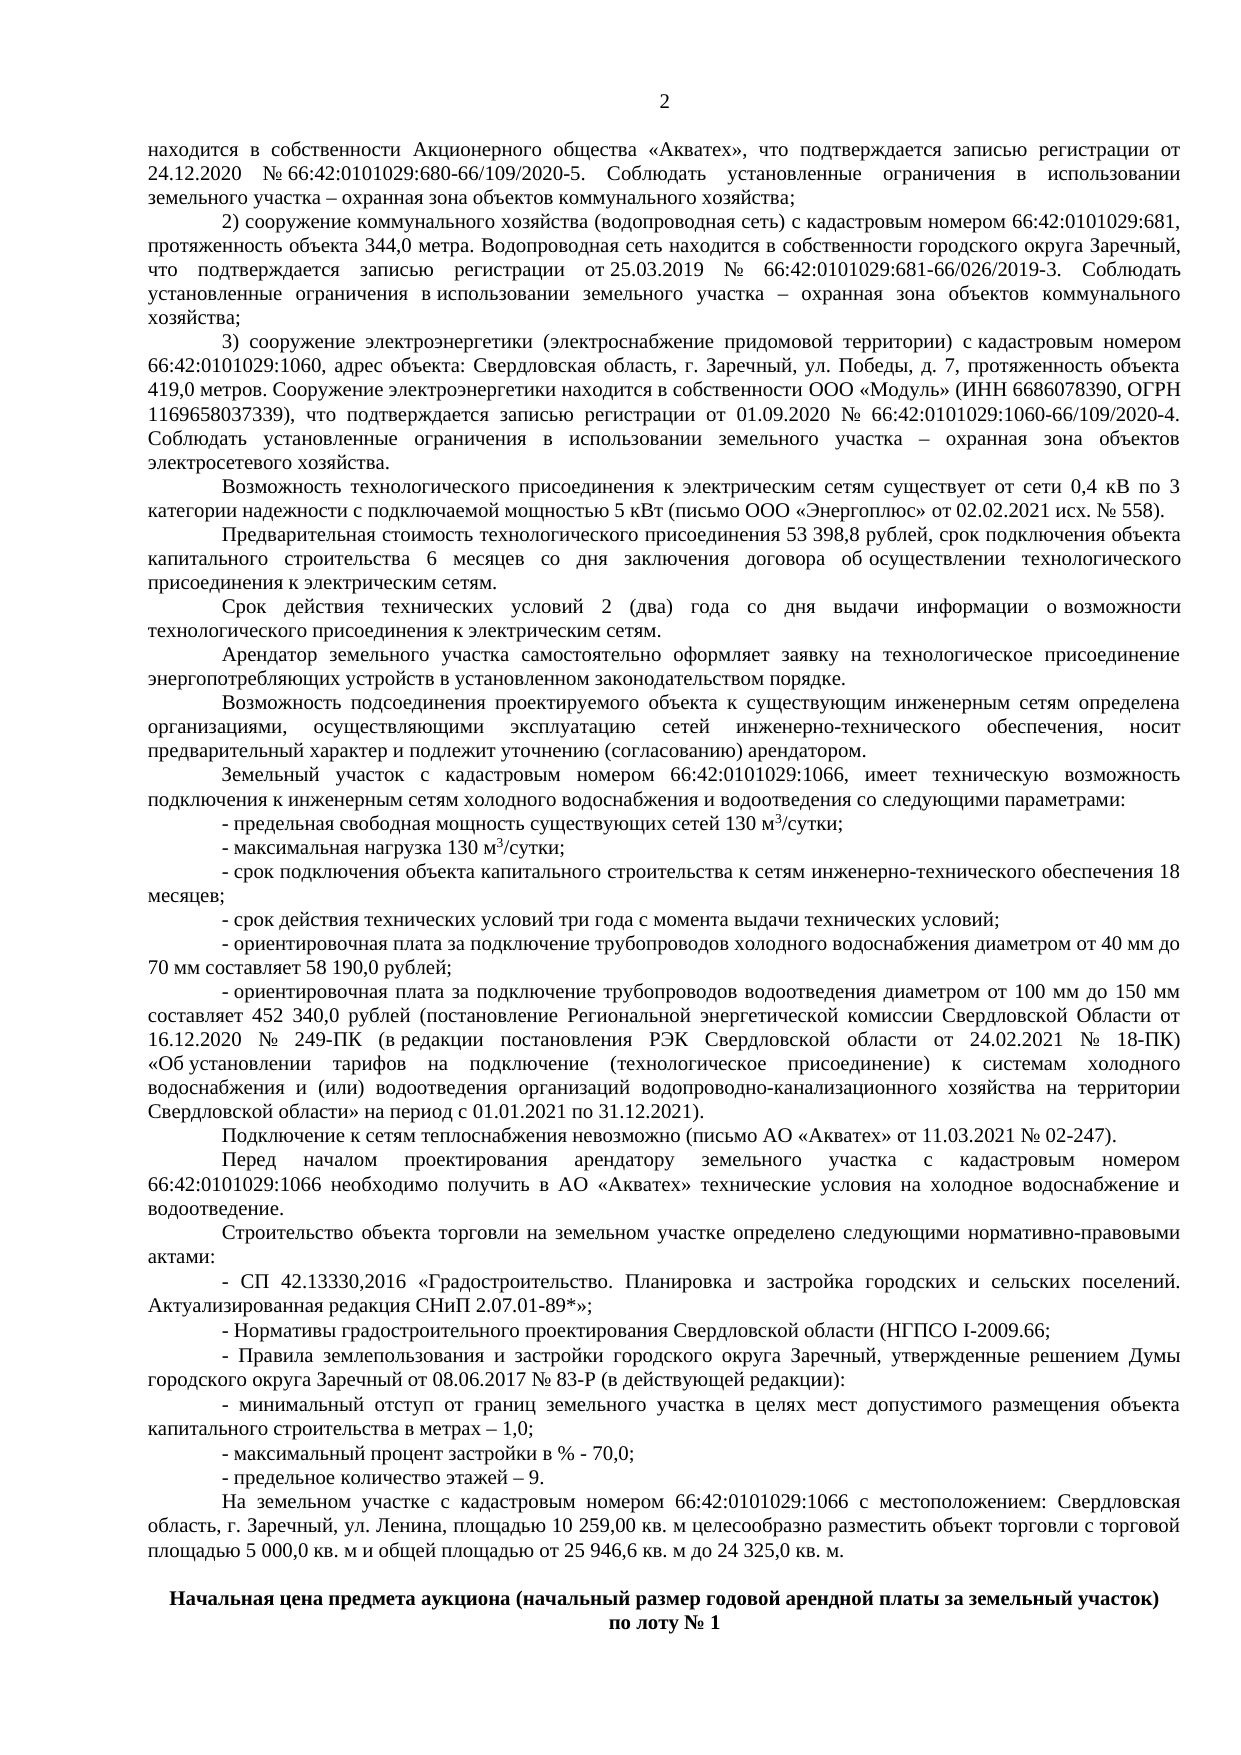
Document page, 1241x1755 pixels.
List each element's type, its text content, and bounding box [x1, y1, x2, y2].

text - срок подключения объекта капитального строительства к сетям инженерно-технического обеспечения 18 месяцев; [148, 859, 1181, 907]
text - СП 42.13330,2016 «Градостроительство. Планировка и застройка городских и сельских поселений. Актуализированная редакция СНиП 2.07.01-89*»; [148, 1269, 1181, 1317]
text - ориентировочная плата за подключение трубопроводов водоотведения диаметром от 100 мм до 150 мм составляет 452 340,0 рублей (постановление Региональной энергетической комиссии Свердловской Области от 16.12.2020 № 249-ПК (в редакции постановления РЭК Свердловской области от 24.02.2021 № 18-ПК) «Об установлении тарифов на подключение (технологическое присоединение) к системам холодного водоснабжения и (или) водоотведения организаций водопроводно-канализационного хозяйства на территории Свердловской области» на период с 01.01.2021 по 31.12.2021). [148, 979, 1181, 1123]
text - минимальный отступ от границ земельного участка в целях мест допустимого размещения объекта капитального строительства в метрах – 1,0; [148, 1392, 1181, 1440]
text На земельном участке с кадастровым номером 66:42:0101029:1066 с местоположением: Свердловская область, г. Заречный, ул. Ленина, площадью 10 259,00 кв. м целесообразно разместить объект торговли с торговой площадью 5 000,0 кв. м и общей площадью от 25 946,6 кв. м до 24 325,0 кв. м. [148, 1489, 1181, 1562]
text Арендатор земельного участка самостоятельно оформляет заявку на технологическое присоединение энергопотребляющих устройств в установленном законодательством порядке. [148, 642, 1181, 690]
text - предельная свободная мощность существующих сетей 130 м3/сутки; [148, 811, 1181, 834]
text Строительство объекта торговли на земельном участке определено следующими нормативно-правовыми актами: [148, 1220, 1181, 1268]
text - максимальная нагрузка 130 м3/сутки; [148, 834, 1181, 859]
text - максимальный процент застройки в % - 70,0; [148, 1441, 1181, 1464]
text - ориентировочная плата за подключение трубопроводов холодного водоснабжения диаметром от 40 мм до 70 мм составляет 58 190,0 рублей; [148, 931, 1181, 979]
text 3) сооружение электроэнергетики (электроснабжение придомовой территории) с кадастровым номером 66:42:0101029:1060, адрес объекта: Свердловская область, г. Заречный, ул. Победы, д. 7, протяженность объекта 419,0 метров. Сооружение электроэнергетики находится в собственности ООО «Модуль» (ИНН 6686078390, ОГРН 1169658037339), что подтверждается записью регистрации от 01.09.2020 № 66:42:0101029:1060-66/109/2020-4. Соблюдать установленные ограничения в использовании земельного участка – охранная зона объектов электросетевого хозяйства. [148, 329, 1181, 474]
text Срок действия технических условий 2 (два) года со дня выдачи информации о возможности технологического присоединения к электрическим сетям. [148, 594, 1181, 642]
subtitle Предварительная стоимость технологического присоединения 53 398,8 рублей, срок подключения объекта капитального строительства 6 месяцев со дня заключения договора об осуществлении технологического присоединения к электрическим сетям. [148, 522, 1181, 594]
text - предельное количество этажей – 9. [148, 1465, 1181, 1489]
text - срок действия технических условий три года с момента выдачи технических условий; [148, 907, 1181, 931]
text Земельный участок с кадастровым номером 66:42:0101029:1066, имеет техническую возможность подключения к инженерным сетям холодного водоснабжения и водоотведения со следующими параметрами: [148, 762, 1181, 811]
text - Правила землепользования и застройки городского округа Заречный, утвержденные решением Думы городского округа Заречный от 08.06.2017 № 83-Р (в действующей редакции): [148, 1343, 1181, 1391]
text Подключение к сетям теплоснабжения невозможно (письмо АО «Акватех» от 11.03.2021 № 02-247). [148, 1123, 1181, 1147]
text Начальная цена предмета аукциона (начальный размер годовой арендной платы за земельный участок) по лоту № 1 [148, 1586, 1181, 1634]
text Возможность подсоединения проектируемого объекта к существующим инженерным сетям определена организациями, осуществляющими эксплуатацию сетей инженерно-технического обеспечения, носит предварительный характер и подлежит уточнению (согласованию) арендатором. [148, 690, 1181, 762]
text Перед началом проектирования арендатору земельного участка с кадастровым номером 66:42:0101029:1066 необходимо получить в АО «Акватех» технические условия на холодное водоснабжение и водоотведение. [148, 1147, 1181, 1219]
subtitle Возможность технологического присоединения к электрическим сетям существует от сети 0,4 кВ по 3 категории надежности с подключаемой мощностью 5 кВт (письмо ООО «Энергоплюс» от 02.02.2021 исх. № 558). [148, 474, 1181, 522]
text 2) сооружение коммунального хозяйства (водопроводная сеть) с кадастровым номером 66:42:0101029:681, протяженность объекта 344,0 метра. Водопроводная сеть находится в собственности городского округа Заречный, что подтверждается записью регистрации от 25.03.2019 № 66:42:0101029:681-66/026/2019-3. Соблюдать установленные ограничения в использовании земельного участка – охранная зона объектов коммунального хозяйства; [148, 209, 1181, 329]
text - Нормативы градостроительного проектирования Свердловской области (НГПСО I-2009.66; [148, 1318, 1181, 1342]
text находится в собственности Акционерного общества «Акватех», что подтверждается записью регистрации от 24.12.2020 № 66:42:0101029:680-66/109/2020-5. Соблюдать установленные ограничения в использовании земельного участка – охранная зона объектов коммунального хозяйства; [148, 137, 1181, 209]
